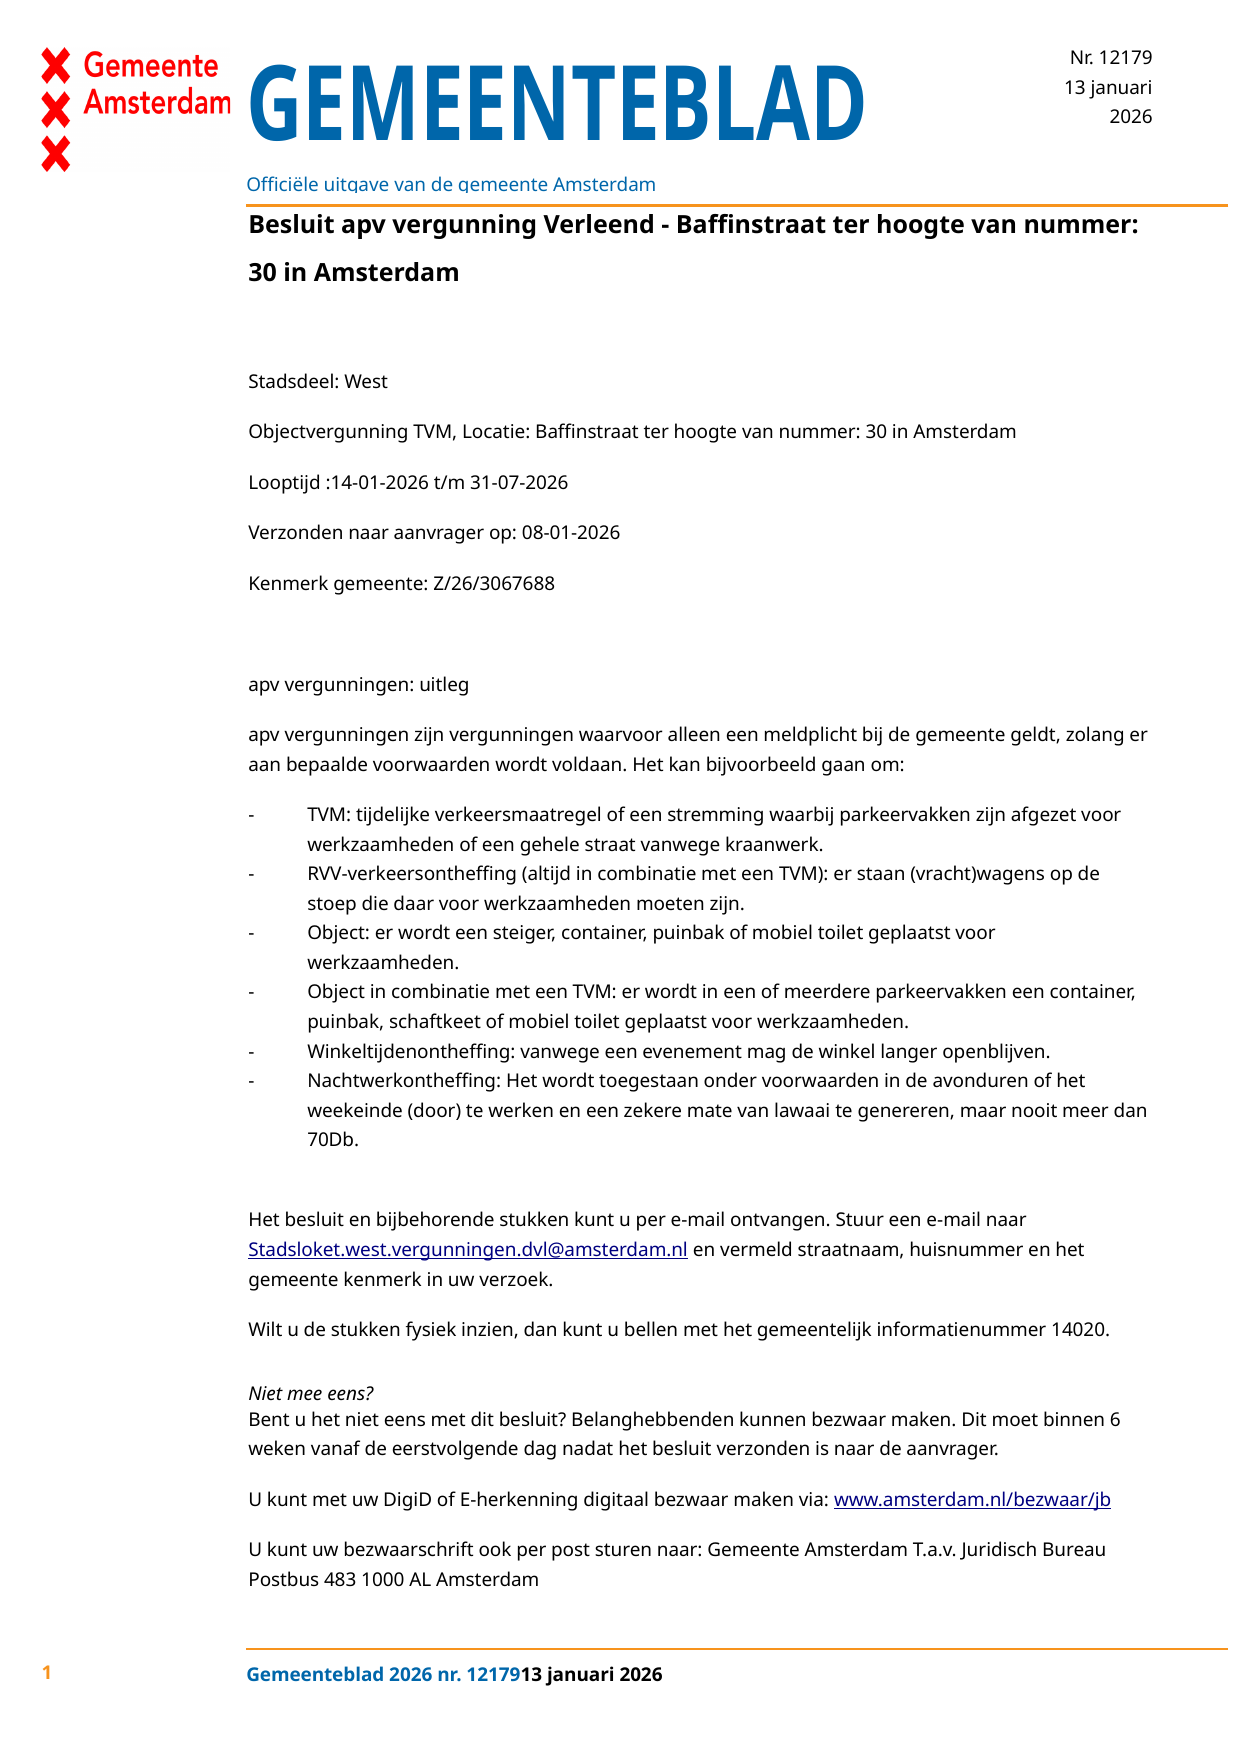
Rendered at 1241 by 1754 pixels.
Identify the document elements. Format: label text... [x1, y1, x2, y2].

text Kenmerk gemeente: Z/26/3067688 [248, 570, 1152, 596]
text Looptijd :14-01-2026 t/m 31-07-2026 [248, 469, 1152, 495]
picture [41, 47, 231, 172]
text Besluit apv vergunning Verleend - Baffinstraat ter hoogte van nummer: 30 in Amsterdam [248, 207, 1152, 288]
text U kunt uw bezwaarschrift ook per post sturen naar: Gemeente Amsterdam T.a.v. Juridisch Bureau Postbus 483 1000 AL Amsterdam [248, 1536, 1152, 1592]
text apv vergunningen: uitleg [248, 671, 1152, 697]
text Stadsdeel: West [248, 368, 1152, 394]
text Verzonden naar aanvrager op: 08-01-2026 [248, 519, 1152, 545]
text U kunt met uw DigiD of E-herkenning digitaal bezwaar maken via: www.amsterdam.nl/bezwaar/jb [248, 1486, 1152, 1512]
list RVV-verkeersontheffing (altijd in combinatie met een TVM): er staan (vracht)wagens op de stoep die daar voor werkzaamheden moeten zijn. [248, 860, 1152, 916]
text apv vergunningen zijn vergunningen waarvoor alleen een meldplicht bij de gemeente geldt, zolang er aan bepaalde voorwaarden wordt voldaan. Het kan bijvoorbeeld gaan om: [248, 721, 1152, 777]
text Objectvergunning TVM, Locatie: Baffinstraat ter hoogte van nummer: 30 in Amsterdam [248, 419, 1152, 444]
text Bent u het niet eens met dit besluit? Belanghebbenden kunnen bezwaar maken. Dit moet binnen 6 weken vanaf de eerstvolgende dag nadat het besluit verzonden is naar de aanvrager. [248, 1406, 1152, 1461]
text Niet mee eens? [248, 1380, 1152, 1406]
list Object: er wordt een steiger, container, puinbak of mobiel toilet geplaatst voor werkzaamheden. [248, 919, 1152, 975]
list Object in combinatie met een TVM: er wordt in een of meerdere parkeervakken een container, puinbak, schaftkeet of mobiel toilet geplaatst voor werkzaamheden. [248, 979, 1152, 1034]
text Wilt u de stukken fysiek inzien, dan kunt u bellen met het gemeentelijk informatienummer 14020. [248, 1316, 1152, 1342]
list TVM: tijdelijke verkeersmaatregel of een stremming waarbij parkeervakken zijn afgezet voor werkzaamheden of een gehele straat vanwege kraanwerk. [248, 801, 1152, 857]
text Het besluit en bijbehorende stukken kunt u per e-mail ontvangen. Stuur een e-mail naar Stadsloket.west.vergunningen.dvl@amsterdam.nl en vermeld straatnaam, huisnummer en het gemeente kenmerk in uw verzoek. [248, 1207, 1152, 1292]
list Winkeltijdenontheffing: vanwege een evenement mag de winkel langer openblijven. [248, 1038, 1152, 1064]
list Nachtwerkontheffing: Het wordt toegestaan onder voorwaarden in de avonduren of het weekeinde (door) te werken en een zekere mate van lawaai te genereren, maar nooit meer dan 70Db. [248, 1067, 1152, 1152]
